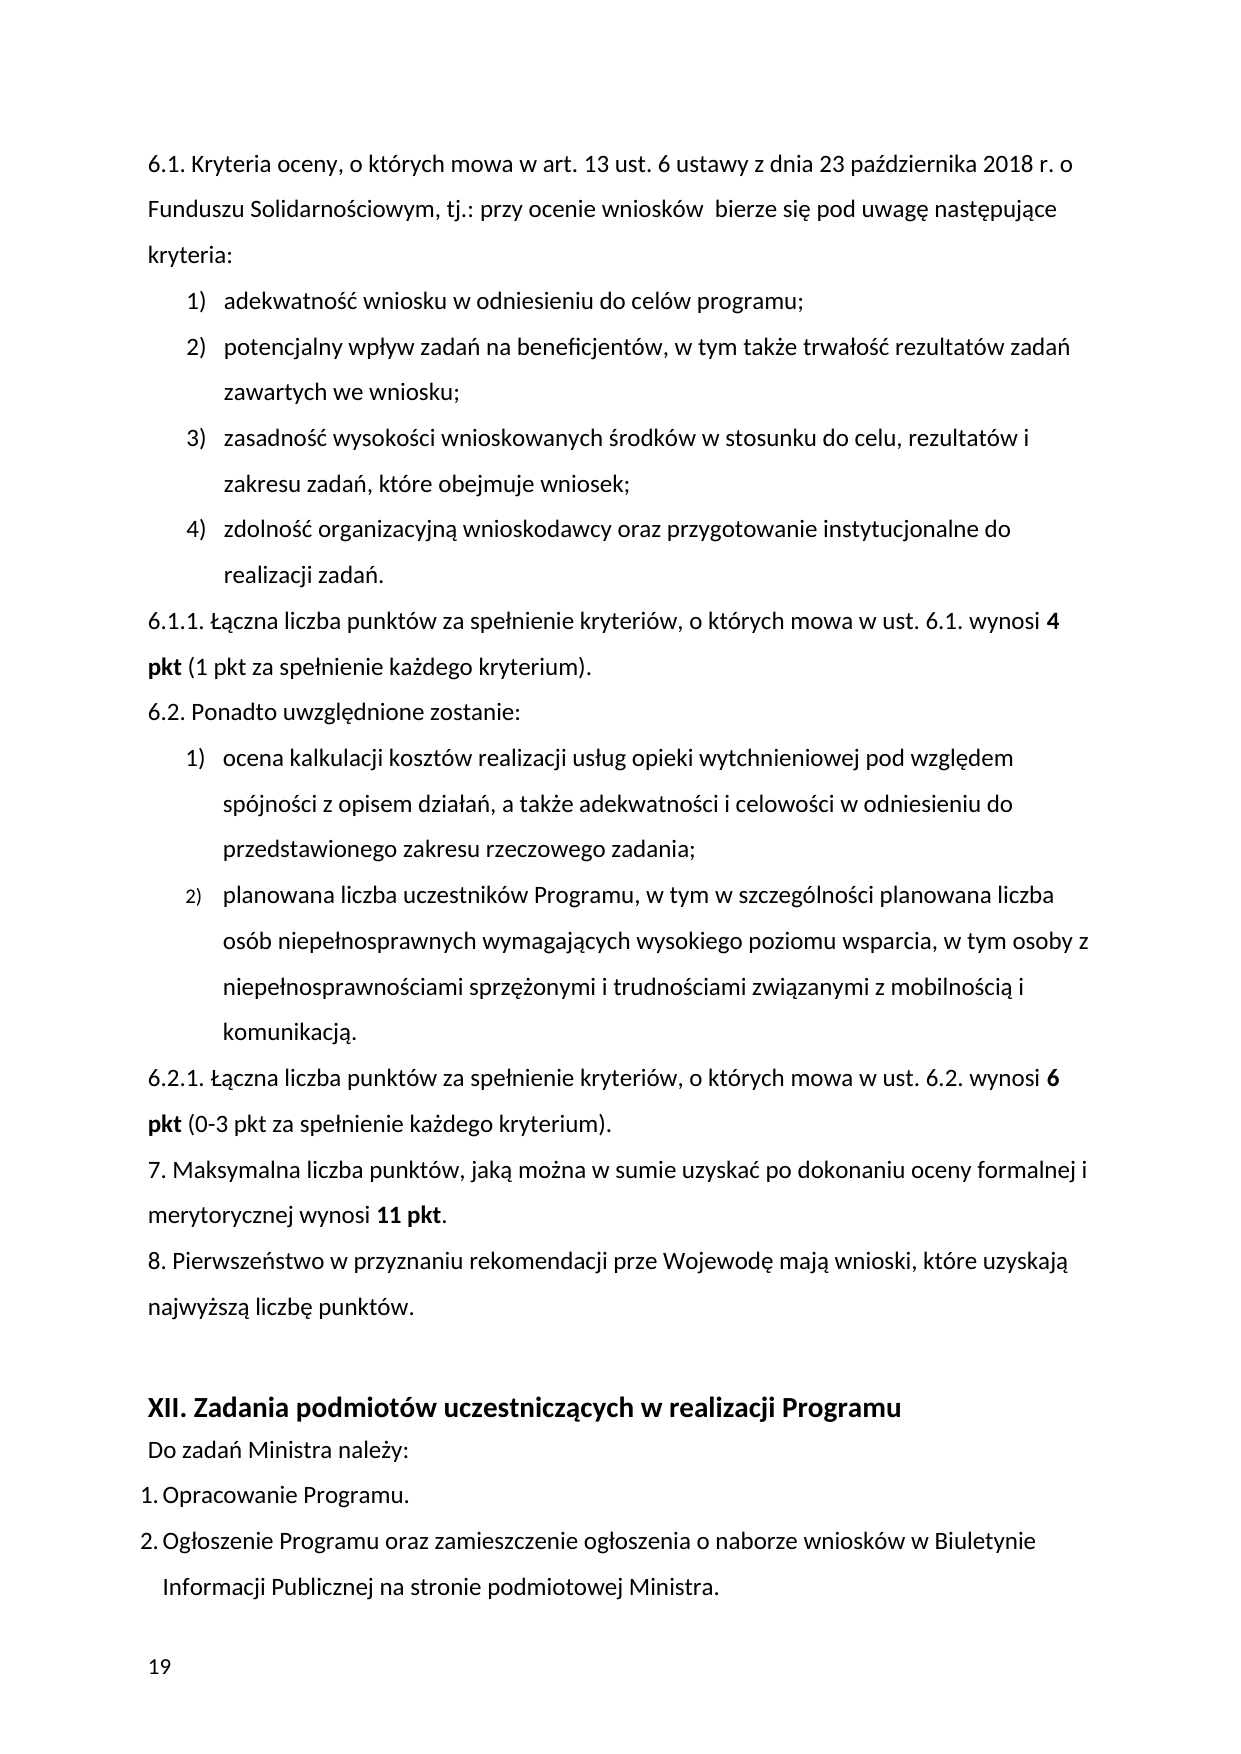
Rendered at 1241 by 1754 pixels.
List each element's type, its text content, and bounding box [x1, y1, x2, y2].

list Opracowanie Programu. [140, 1479, 1092, 1510]
list zdolność organizacyjną wnioskodawcy oraz przygotowanie instytucjonalne do realizacji zadań. [186, 513, 1092, 590]
list planowana liczba uczestników Programu, w tym w szczególności planowana liczba osób niepełnosprawnych wymagających wysokiego poziomu wsparcia, w tym osoby z niepełnosprawnościami sprzężonymi i trudnościami związanymi z mobilnością i komunikacją. [185, 879, 1092, 1047]
list Ogłoszenie Programu oraz zamieszczenie ogłoszenia o naborze wniosków w Biuletynie Informacji Publicznej na stronie podmiotowej Ministra. [140, 1525, 1092, 1601]
text 6.1.1. Łączna liczba punktów za spełnienie kryteriów, o których mowa w ust. 6.1. wynosi 4 pkt (1 pkt za spełnienie każdego kryterium). [148, 605, 1092, 681]
list zasadność wysokości wnioskowanych środków w stosunku do celu, rezultatów i zakresu zadań, które obejmuje wniosek; [186, 422, 1092, 498]
text 6.2.1. Łączna liczba punktów za spełnienie kryteriów, o których mowa w ust. 6.2. wynosi 6 pkt (0-3 pkt za spełnienie każdego kryterium). [148, 1062, 1092, 1138]
text 8. Pierwszeństwo w przyznaniu rekomendacji prze Wojewodę mają wnioski, które uzyskają najwyższą liczbę punktów. [148, 1245, 1092, 1321]
list ocena kalkulacji kosztów realizacji usług opieki wytchnieniowej pod względem spójności z opisem działań, a także adekwatności i celowości w odniesieniu do przedstawionego zakresu rzeczowego zadania; [185, 742, 1092, 864]
subtitle XII. Zadania podmiotów uczestniczących w realizacji Programu [148, 1389, 1092, 1425]
text 7. Maksymalna liczba punktów, jaką można w sumie uzyskać po dokonaniu oceny formalnej i merytorycznej wynosi 11 pkt. [148, 1154, 1092, 1230]
list potencjalny wpływ zadań na beneficjentów, w tym także trwałość rezultatów zadań zawartych we wniosku; [186, 331, 1092, 407]
text 6.1. Kryteria oceny, o których mowa w art. 13 ust. 6 ustawy z dnia 23 października 2018 r. o Funduszu Solidarnościowym, tj.: przy ocenie wniosków bierze się pod uwagę następujące kryteria: [148, 148, 1092, 270]
text Do zadań Ministra należy: [148, 1434, 1092, 1464]
text 6.2. Ponadto uwzględnione zostanie: [148, 696, 1092, 727]
list adekwatność wniosku w odniesieniu do celów programu; [186, 285, 1092, 315]
